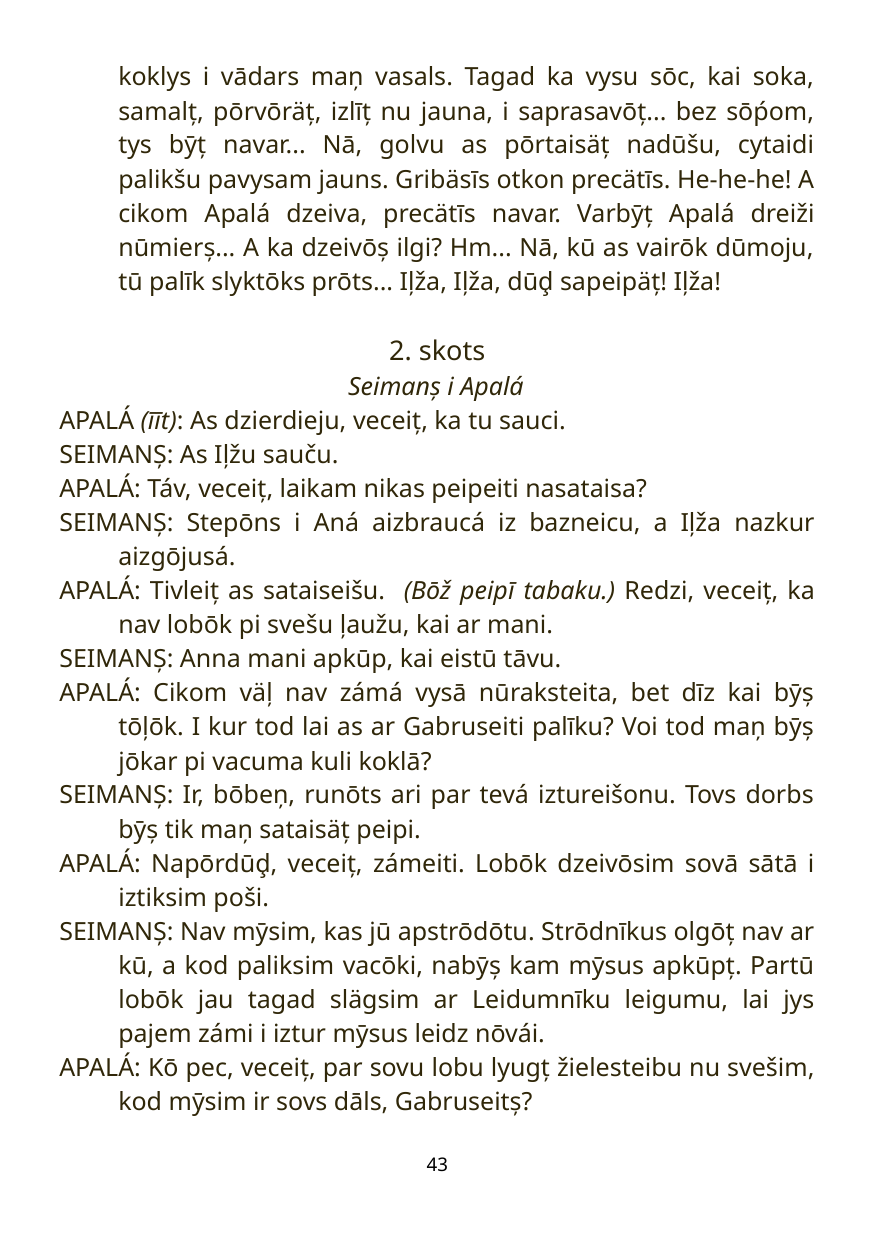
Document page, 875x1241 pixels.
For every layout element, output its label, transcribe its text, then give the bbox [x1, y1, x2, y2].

text APALÁ: Cikom väļ nav zámá vysā nūraksteita, bet dīz kai bȳș tōļōk. I kur tod lai as ar Gabruseiti palīku? Voi tod maņ bȳș jōkar pi vacuma kuli koklā? [59, 675, 815, 777]
text APALÁ: Tivleiț as sataiseišu. (Bōž peipī tabaku.) Redzi, veceiț, ka nav lobōk pi svešu ļaužu, kai ar mani. [59, 573, 815, 641]
text SEIMANȘ: Anna mani apkūp, kai eistū tāvu. [59, 641, 815, 675]
text SEIMANȘ: Ir, bōbeņ, runōts ari par tevá iztureišonu. Tovs dorbs bȳș tik maņ sataisäț peipi. [59, 777, 815, 845]
text APALÁ: Kō pec, veceiț, par sovu lobu lyugț žielesteibu nu svešim, kod mȳsim ir sovs dāls, Gabruseitș? [59, 1050, 815, 1118]
text SEIMANȘ: Stepōns i Aná aizbraucá iz bazneicu, a Iļža nazkur aizgōjusá. [59, 505, 815, 573]
text 2. skots [59, 332, 815, 368]
text APALÁ: Napōrdūḑ, veceiț, zámeiti. Lobōk dzeivōsim sovā sātā i iztiksim poši. [59, 845, 815, 913]
text SEIMANȘ: As Iļžu sauču. [59, 437, 815, 471]
text SEIMANȘ: Nav mȳsim, kas jū apstrōdōtu. Strōdnīkus olgōț nav ar kū, a kod paliksim vacōki, nabȳș kam mȳsus apkūpț. Partū lobōk jau tagad slägsim ar Leidumnīku leigumu, lai jys pajem zámi i iztur mȳsus leidz nōvái. [59, 913, 815, 1050]
text APALÁ: Táv, veceiț, laikam nikas peipeiti nasataisa? [59, 471, 815, 505]
text APALÁ (īīt): As dzierdieju, veceiț, ka tu sauci. [59, 402, 815, 437]
text Seimanș i Apalá [59, 368, 815, 402]
text koklys i vādars maņ vasals. Tagad ka vysu sōc, kai soka, samalț, pōrvōräț, izlīț nu jauna, i saprasavōț... bez sōṕom, tys bȳț navar... Nā, golvu as pōrtaisäț nadūšu, cytaidi palikšu pavysam jauns. Gribäsīs otkon precätīs. He-he-he! A cikom Apalá dzeiva, precätīs navar. Varbȳț Apalá dreiži nūmierș... A ka dzeivōș ilgi? Hm... Nā, kū as vairōk dūmoju, tū palīk slyktōks prōts... Iļža, Iļža, dūḑ sapeipäț! Iļža! [59, 59, 815, 297]
